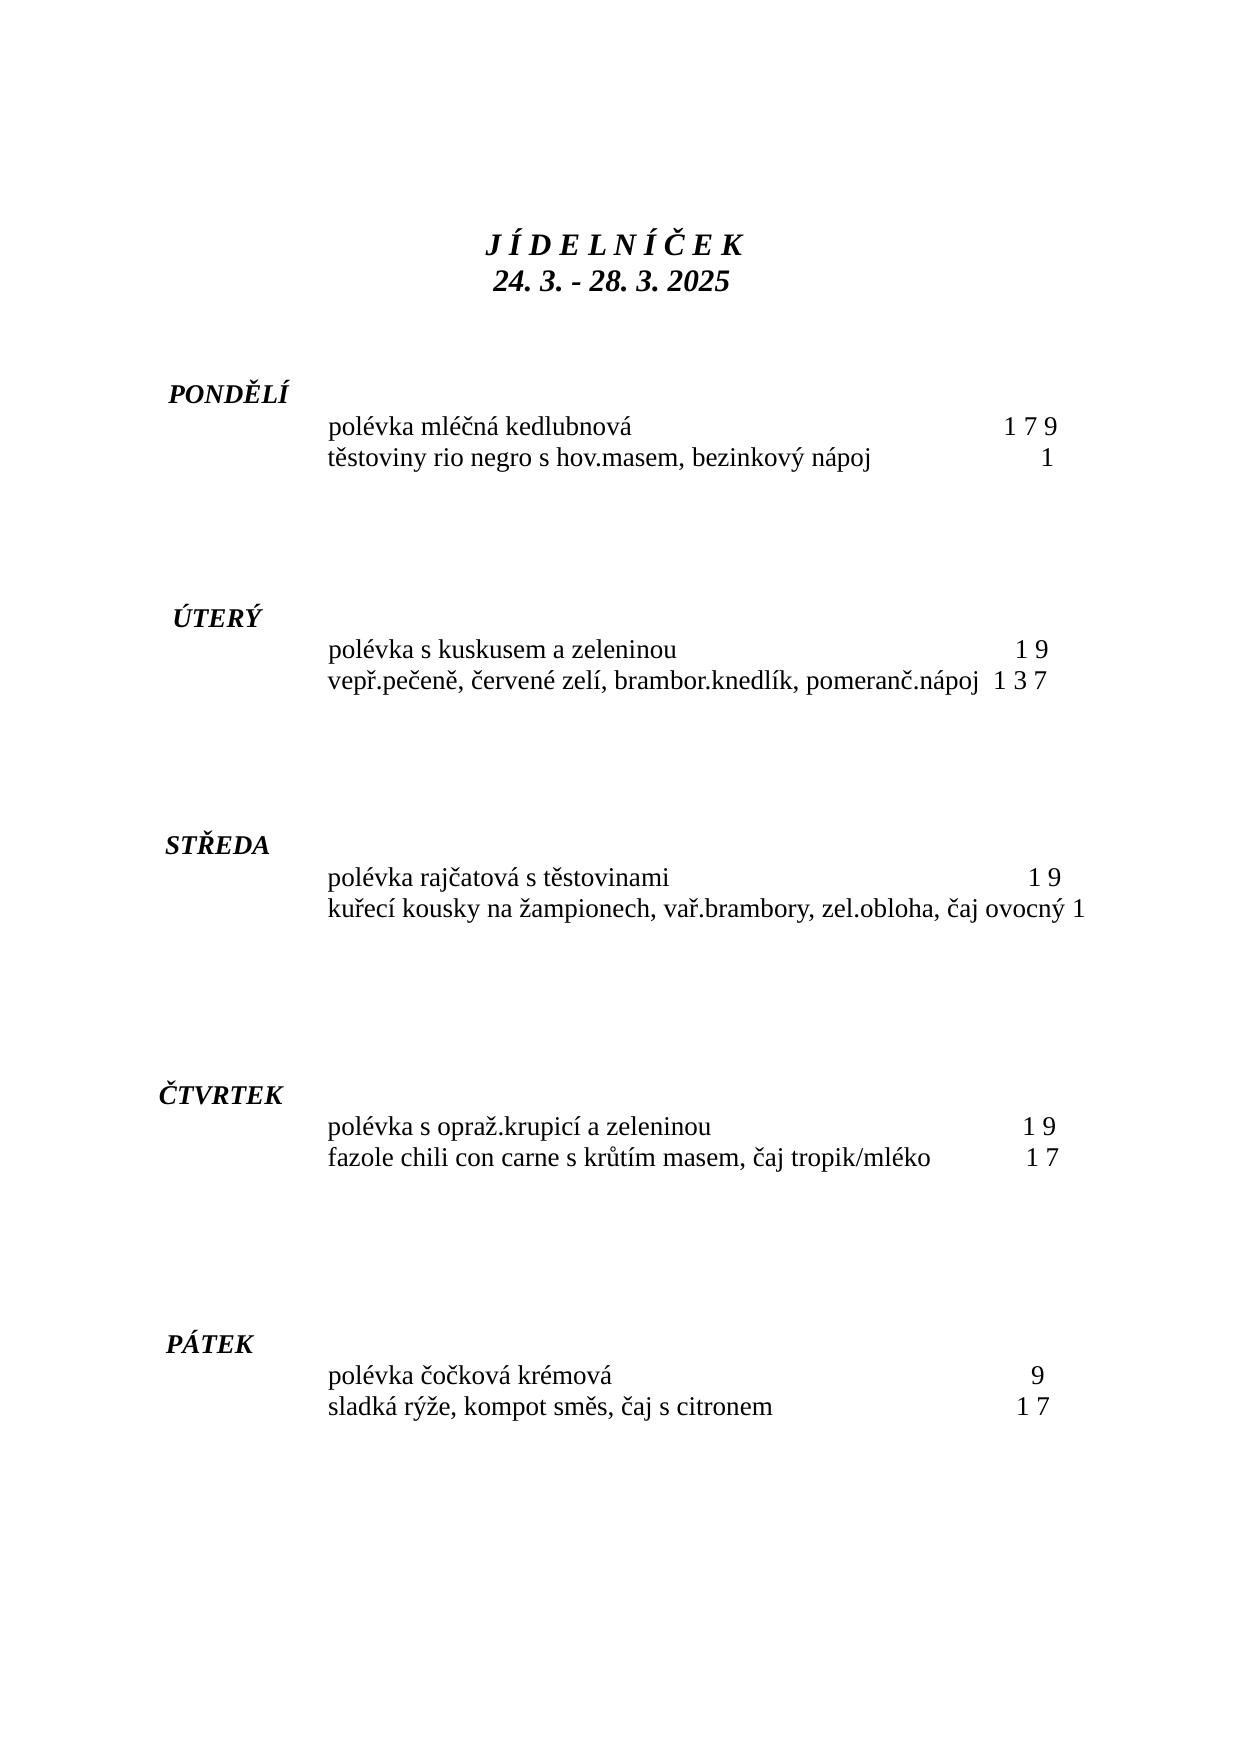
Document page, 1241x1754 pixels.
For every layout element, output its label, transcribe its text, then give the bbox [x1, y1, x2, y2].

text polévka mléčná kedlubnová 1 7 9 [118, 410, 1122, 442]
text ČTVRTEK [118, 1079, 1122, 1110]
text těstoviny rio negro s hov.masem, bezinkový nápoj 1 [118, 442, 1122, 473]
text ÚTERÝ [118, 602, 1122, 633]
text polévka čočková krémová 9 [118, 1359, 1122, 1390]
text polévka s opraž.krupicí a zeleninou 1 9 [118, 1110, 1122, 1141]
text kuřecí kousky na žampionech, vař.brambory, zel.obloha, čaj ovocný 1 [118, 892, 1122, 923]
text 24. 3. - 28. 3. 2025 [118, 262, 1122, 298]
text polévka rajčatová s těstovinami 1 9 [118, 861, 1122, 892]
text fazole chili con carne s krůtím masem, čaj tropik/mléko 1 7 [118, 1141, 1122, 1172]
text PÁTEK [118, 1328, 1122, 1359]
text sladká rýže, kompot směs, čaj s citronem 1 7 [118, 1390, 1122, 1421]
text J Í D E L N Í Č E K [118, 226, 1122, 262]
text vepř.pečeně, červené zelí, brambor.knedlík, pomeranč.nápoj 1 3 7 [118, 664, 1122, 696]
text polévka s kuskusem a zeleninou 1 9 [118, 633, 1122, 664]
text PONDĚLÍ [118, 372, 1122, 410]
text STŘEDA [118, 825, 1122, 861]
